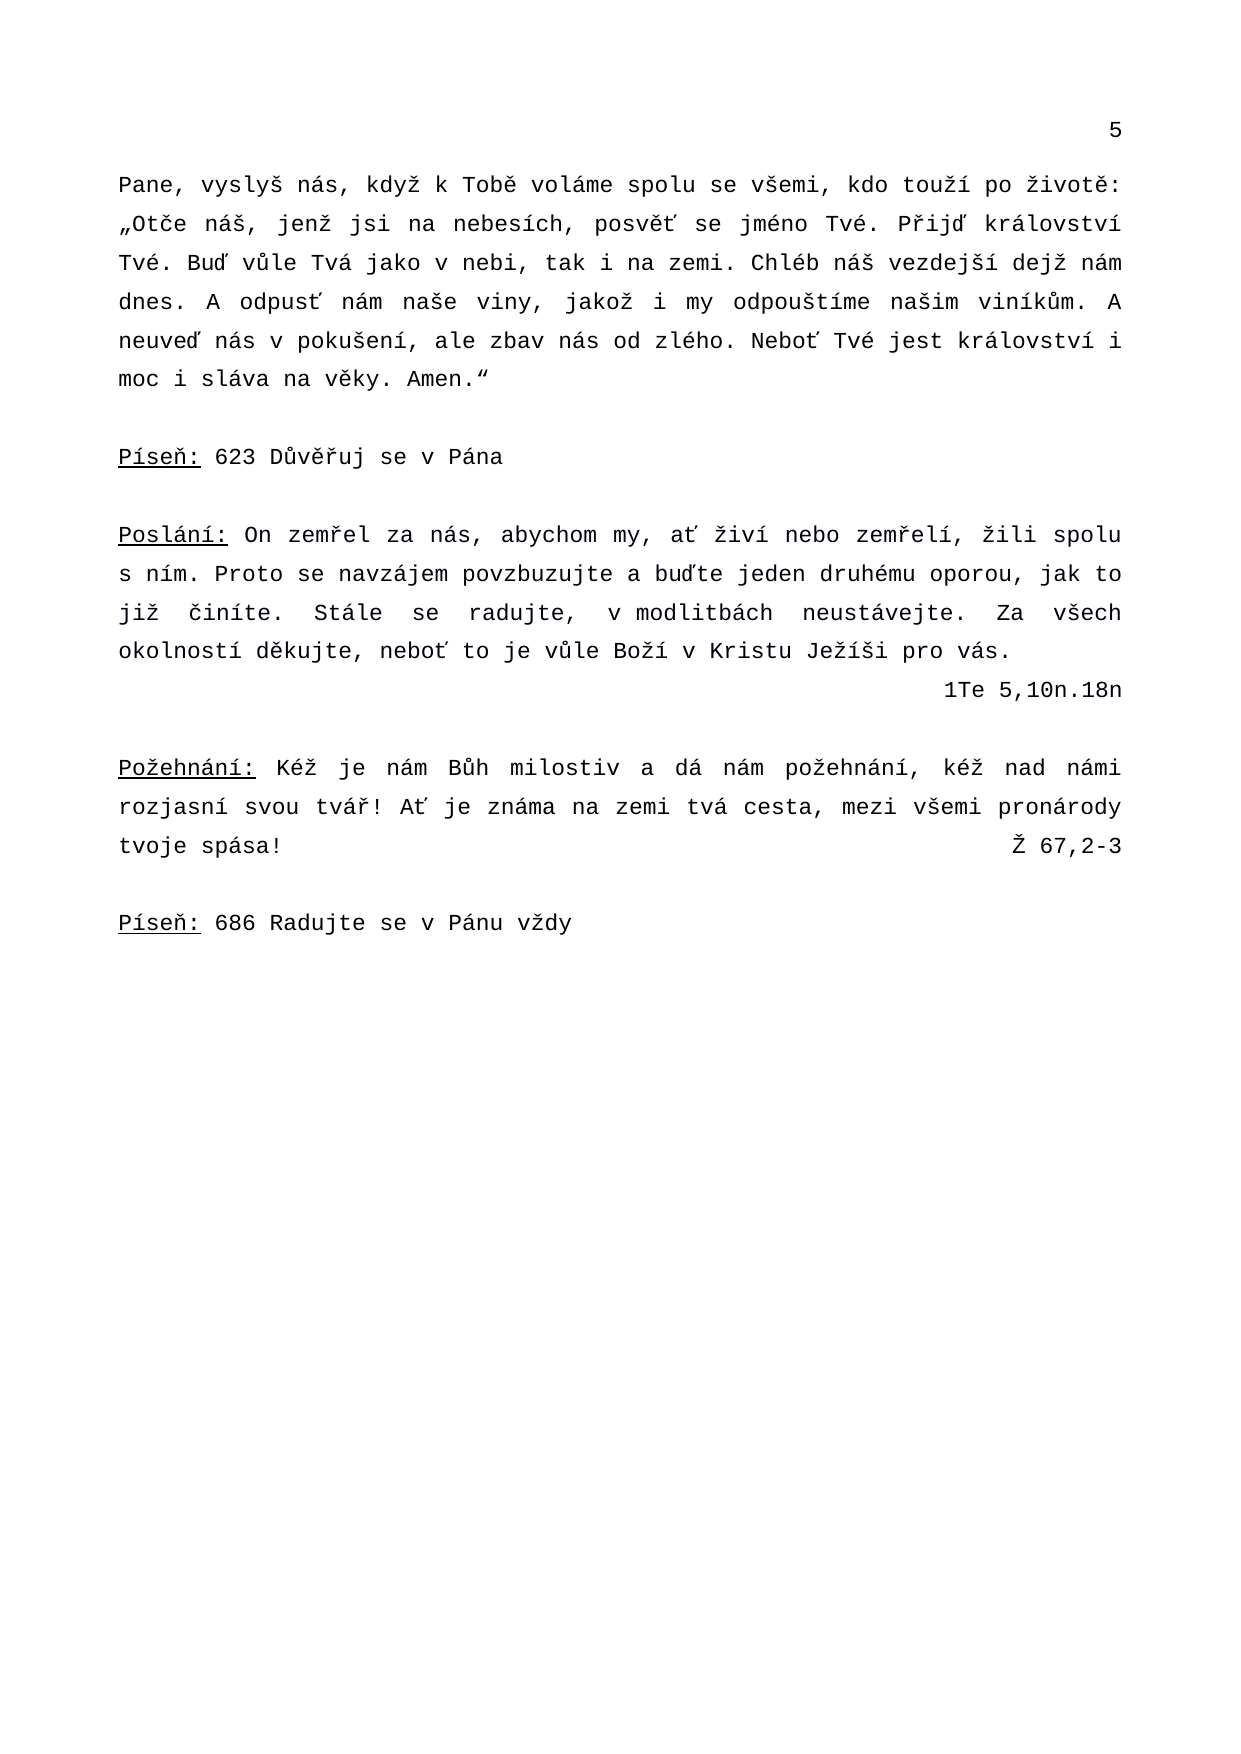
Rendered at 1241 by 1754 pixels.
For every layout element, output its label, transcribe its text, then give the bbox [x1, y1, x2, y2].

text Píseň: 623 Důvěřuj se v Pána [118, 446, 1122, 471]
text Požehnání: Kéž je nám Bůh milostiv a dá nám požehnání, kéž nad námi rozjasní svou tvář! Ať je známa na zemi tvá cesta, mezi všemi pronárody tvoje spása! Ž 67,2-3 [118, 756, 1122, 860]
text Poslání: On zemřel za nás, abychom my, ať živí nebo zemřelí, žili spolu s ním. Proto se navzájem povzbuzujte a buďte jeden druhému oporou, jak to již činíte. Stále se radujte, v modlitbách neustávejte. Za všech okolností děkujte, neboť to je vůle Boží v Kristu Ježíši pro vás. [118, 523, 1122, 666]
text 1Te 5,10n.18n [118, 679, 1122, 704]
text Píseň: 686 Radujte se v Pánu vždy [118, 912, 1122, 938]
text Pane, vyslyš nás, když k Tobě voláme spolu se všemi, kdo touží po životě: „Otče náš, jenž jsi na nebesích, posvěť se jméno Tvé. Přijď království Tvé. Buď vůle Tvá jako v nebi, tak i na zemi. Chléb náš vezdejší dejž nám dnes. A odpusť nám naše viny, jakož i my odpouštíme našim viníkům. A neuveď nás v pokušení, ale zbav nás od zlého. Neboť Tvé jest království i moc i sláva na věky. Amen.“ [118, 173, 1122, 394]
